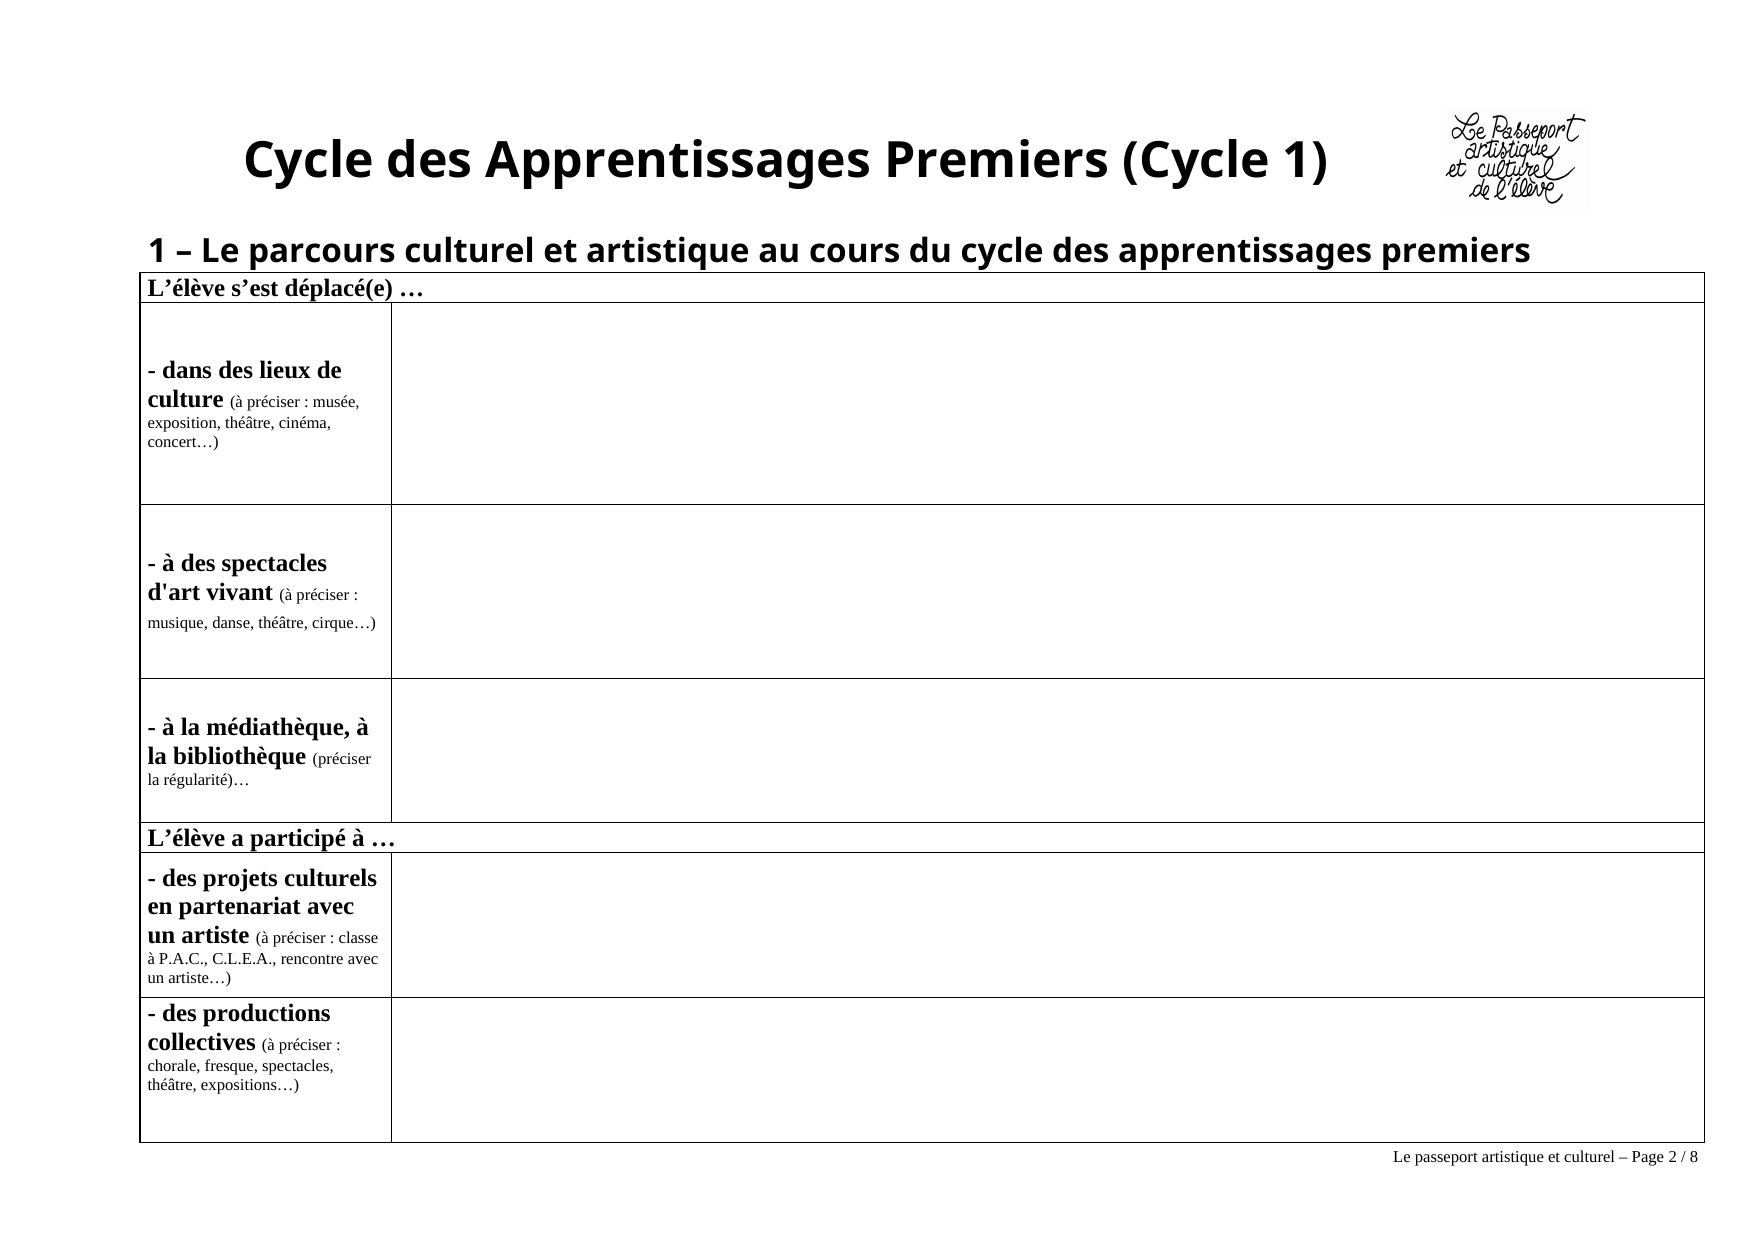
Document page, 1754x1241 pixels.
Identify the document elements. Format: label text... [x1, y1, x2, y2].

table_cell - à des spectacles d'art vivant (à préciser : musique, danse, théâtre, cirque…) [141, 505, 391, 677]
table_cell - dans des lieux de culture (à préciser : musée, exposition, théâtre, cinéma, concert…) [141, 303, 391, 504]
table_cell [392, 505, 1704, 677]
table_cell [392, 998, 1704, 1142]
table_cell - à la médiathèque, à la bibliothèque (préciser la régularité)… [141, 679, 391, 822]
table_header L’élève s’est déplacé(e) … [141, 273, 1704, 302]
table_cell - des productions collectives (à préciser : chorale, fresque, spectacles, théâtre, expositions…) [141, 998, 391, 1142]
table_cell [392, 679, 1704, 822]
table_cell - des projets culturels en partenariat avec un artiste (à préciser : classe à P.A.C., C.L.E.A., rencontre avec un artiste…) [141, 853, 391, 997]
title Cycle des Apprentissages Premiers (Cycle 1) [148, 124, 1443, 192]
picture [1443, 107, 1590, 214]
text 1 – Le parcours culturel et artistique au cours du cycle des apprentissages premiers [148, 226, 1698, 272]
table_cell [392, 303, 1704, 504]
table_cell L’élève a participé à … [141, 823, 1704, 852]
table_cell [392, 853, 1704, 997]
title [1590, 124, 1698, 192]
